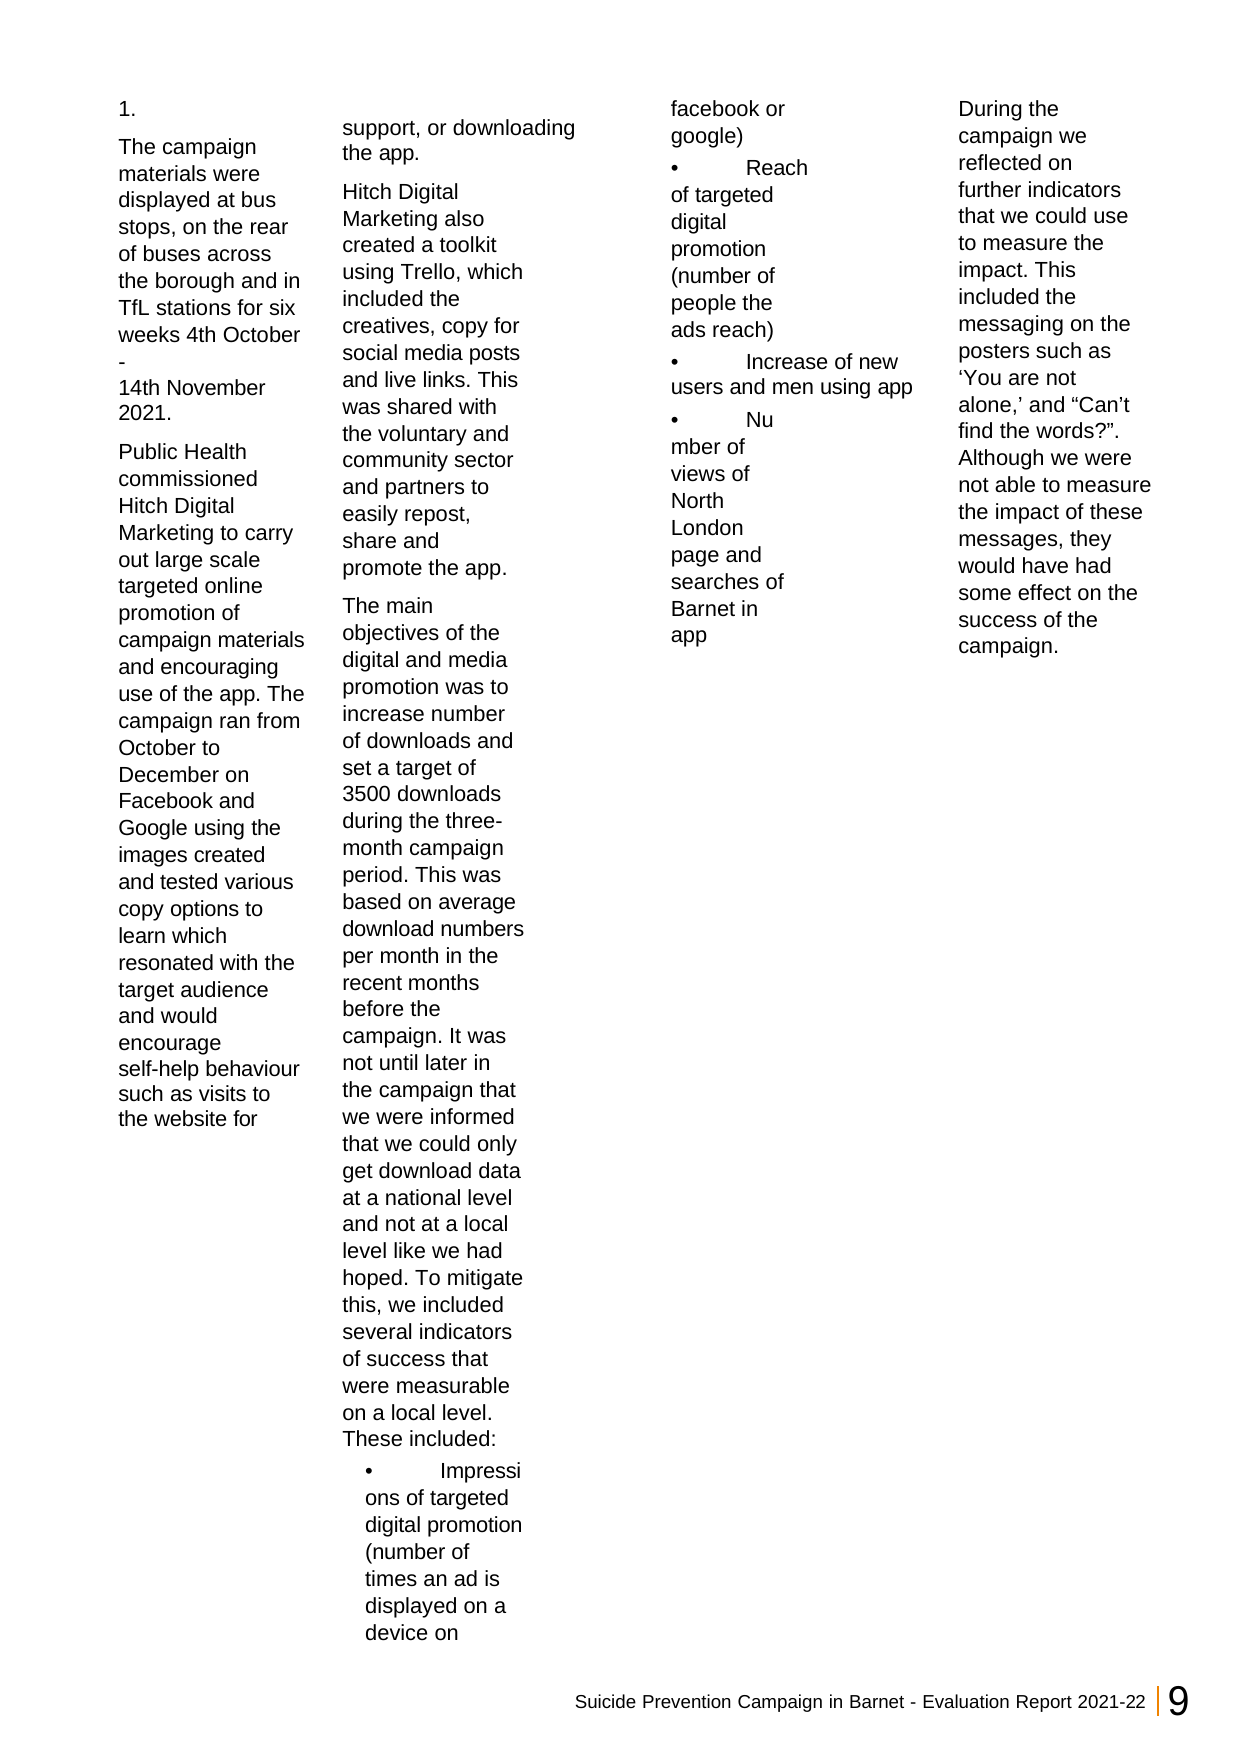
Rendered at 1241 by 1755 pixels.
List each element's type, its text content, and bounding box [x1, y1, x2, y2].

text Public Health commissioned Hitch Digital Marketing to carry out large scale targeted online promotion of campaign materials and encouraging use of the app. The campaign ran from October to December on Facebook and Google using the images created and tested various copy options to learn which resonated with the target audience and would encourage [118, 439, 305, 1056]
text The main objectives of the digital and media promotion was to increase number of downloads and set a target of 3500 downloads during the three-month campaign period. This was based on average download numbers per month in the recent months before the campaign. It was not until later in the campaign that we were informed that we could only get download data at a national level and not at a local level like we had hoped. To mitigate this, we included several indicators of success that were measurable on a local level. These included: [342, 593, 524, 1451]
text support, or downloading the app. [342, 114, 611, 165]
text The campaign materials were displayed at bus stops, on the rear of buses across the borough and in TfL stations for six weeks 4th October - [118, 134, 303, 374]
list Impressions of targeted digital promotion (number of times an ad is displayed on a device on [365, 1458, 527, 1644]
text 14th November 2021. [118, 376, 305, 425]
list Reach of targeted digital promotion (number of people the ads reach) [671, 155, 809, 342]
list Increase of new users and men using app [671, 349, 921, 399]
list Number of views of North London page and searches of Barnet in app [671, 407, 784, 647]
list facebook or google) [671, 96, 838, 148]
text self-help behaviour such as visits to the website for [118, 1057, 305, 1131]
text Although we were not able to measure the impact of these messages, they would have had some effect on the success of the campaign. [958, 445, 1163, 658]
text During the campaign we reflected on further indicators that we could use to measure the impact. This included the messaging on the posters such as ‘You are not alone,’ and “Can’t find the words?”. [958, 96, 1142, 443]
text 1. [118, 96, 303, 121]
text Hitch Digital Marketing also created a toolkit using Trello, which included the creatives, copy for social media posts and live links. This was shared with the voluntary and community sector and partners to easily repost, share and promote the app. [342, 179, 524, 580]
